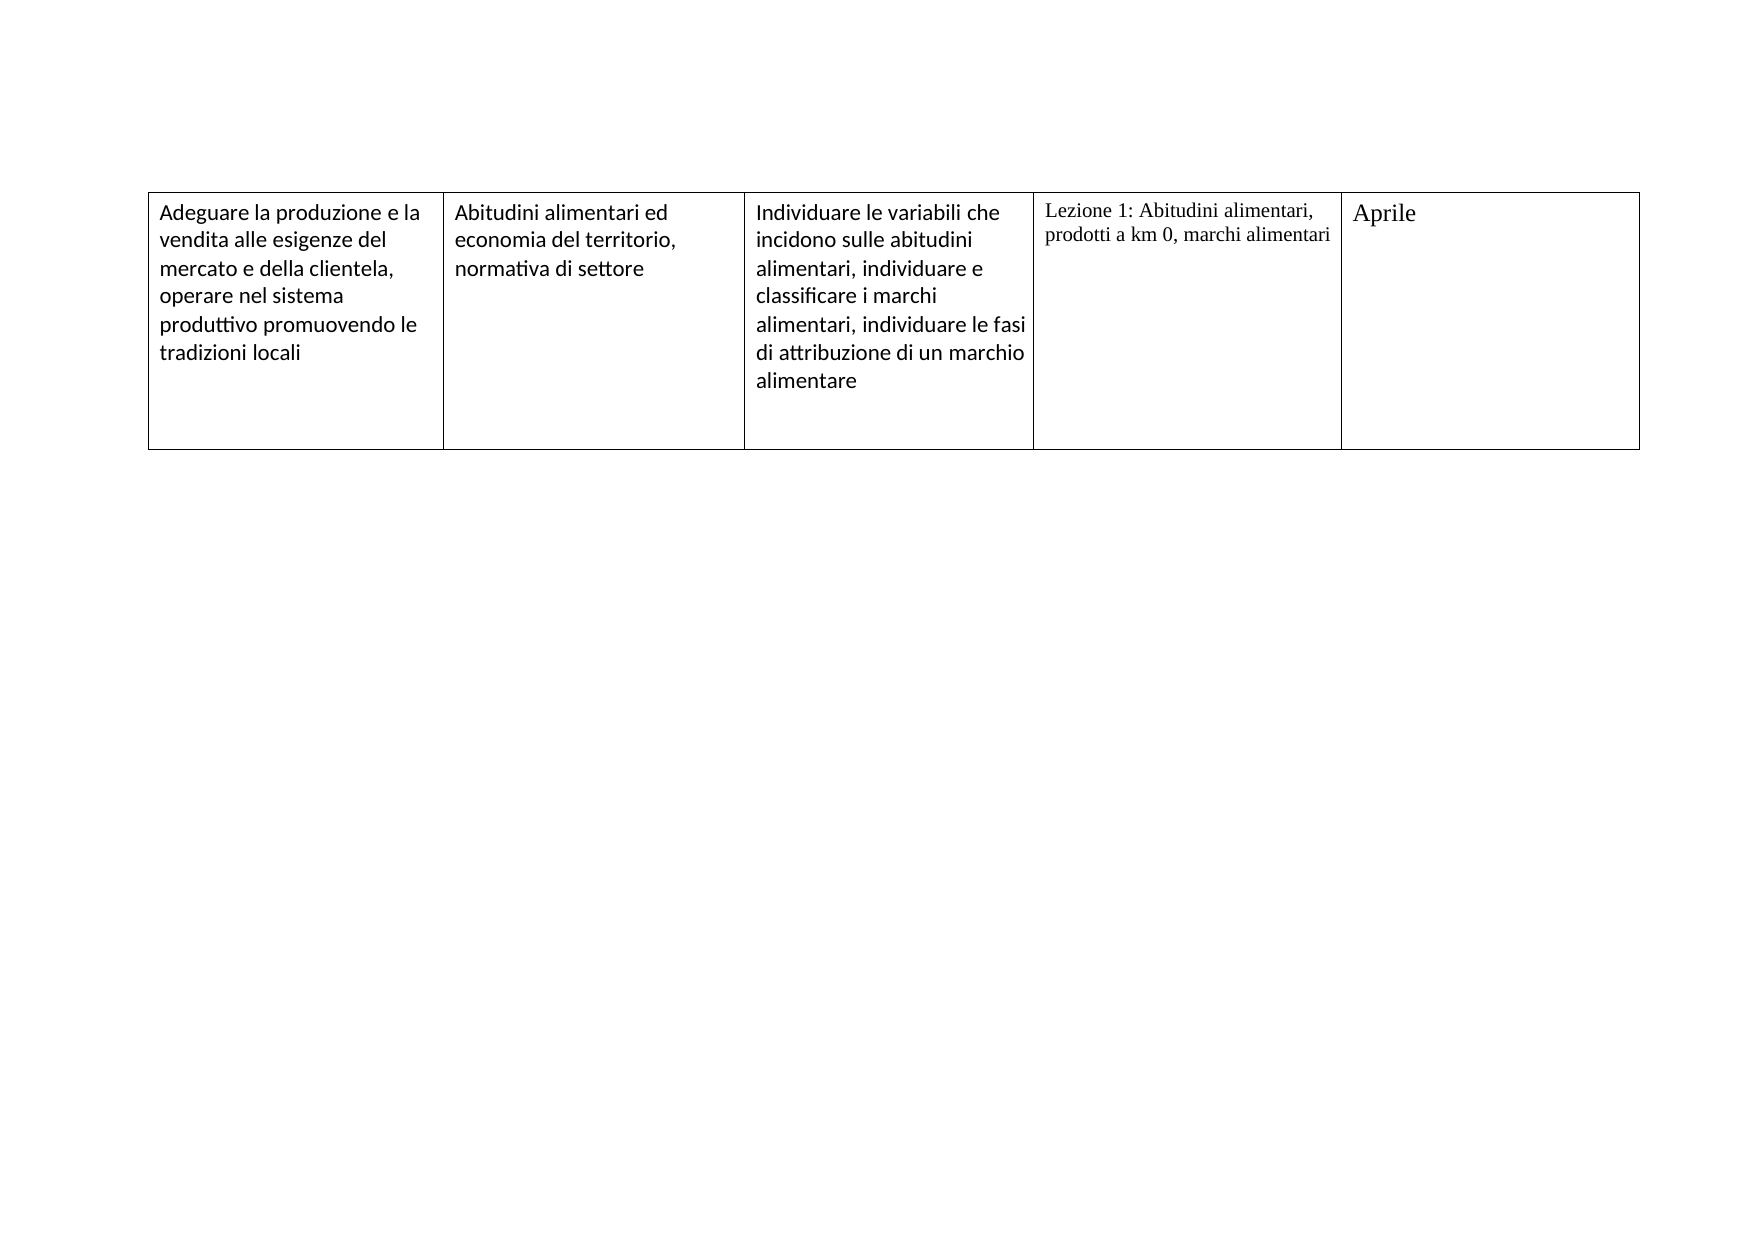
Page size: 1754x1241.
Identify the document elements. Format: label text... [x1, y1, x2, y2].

table_cell Adeguare la produzione e la vendita alle esigenze del mercato e della clientela, operare nel sistema produttivo promuovendo le tradizioni locali [149, 193, 443, 449]
table_cell Abitudini alimentari ed economia del territorio, normativa di settore [444, 193, 744, 449]
table_cell Aprile [1342, 193, 1639, 449]
table_cell Individuare le variabili che incidono sulle abitudini alimentari, individuare e classificare i marchi alimentari, individuare le fasi di attribuzione di un marchio alimentare [745, 193, 1033, 449]
table_cell Lezione 1: Abitudini alimentari, prodotti a km 0, marchi alimentari [1034, 193, 1341, 449]
